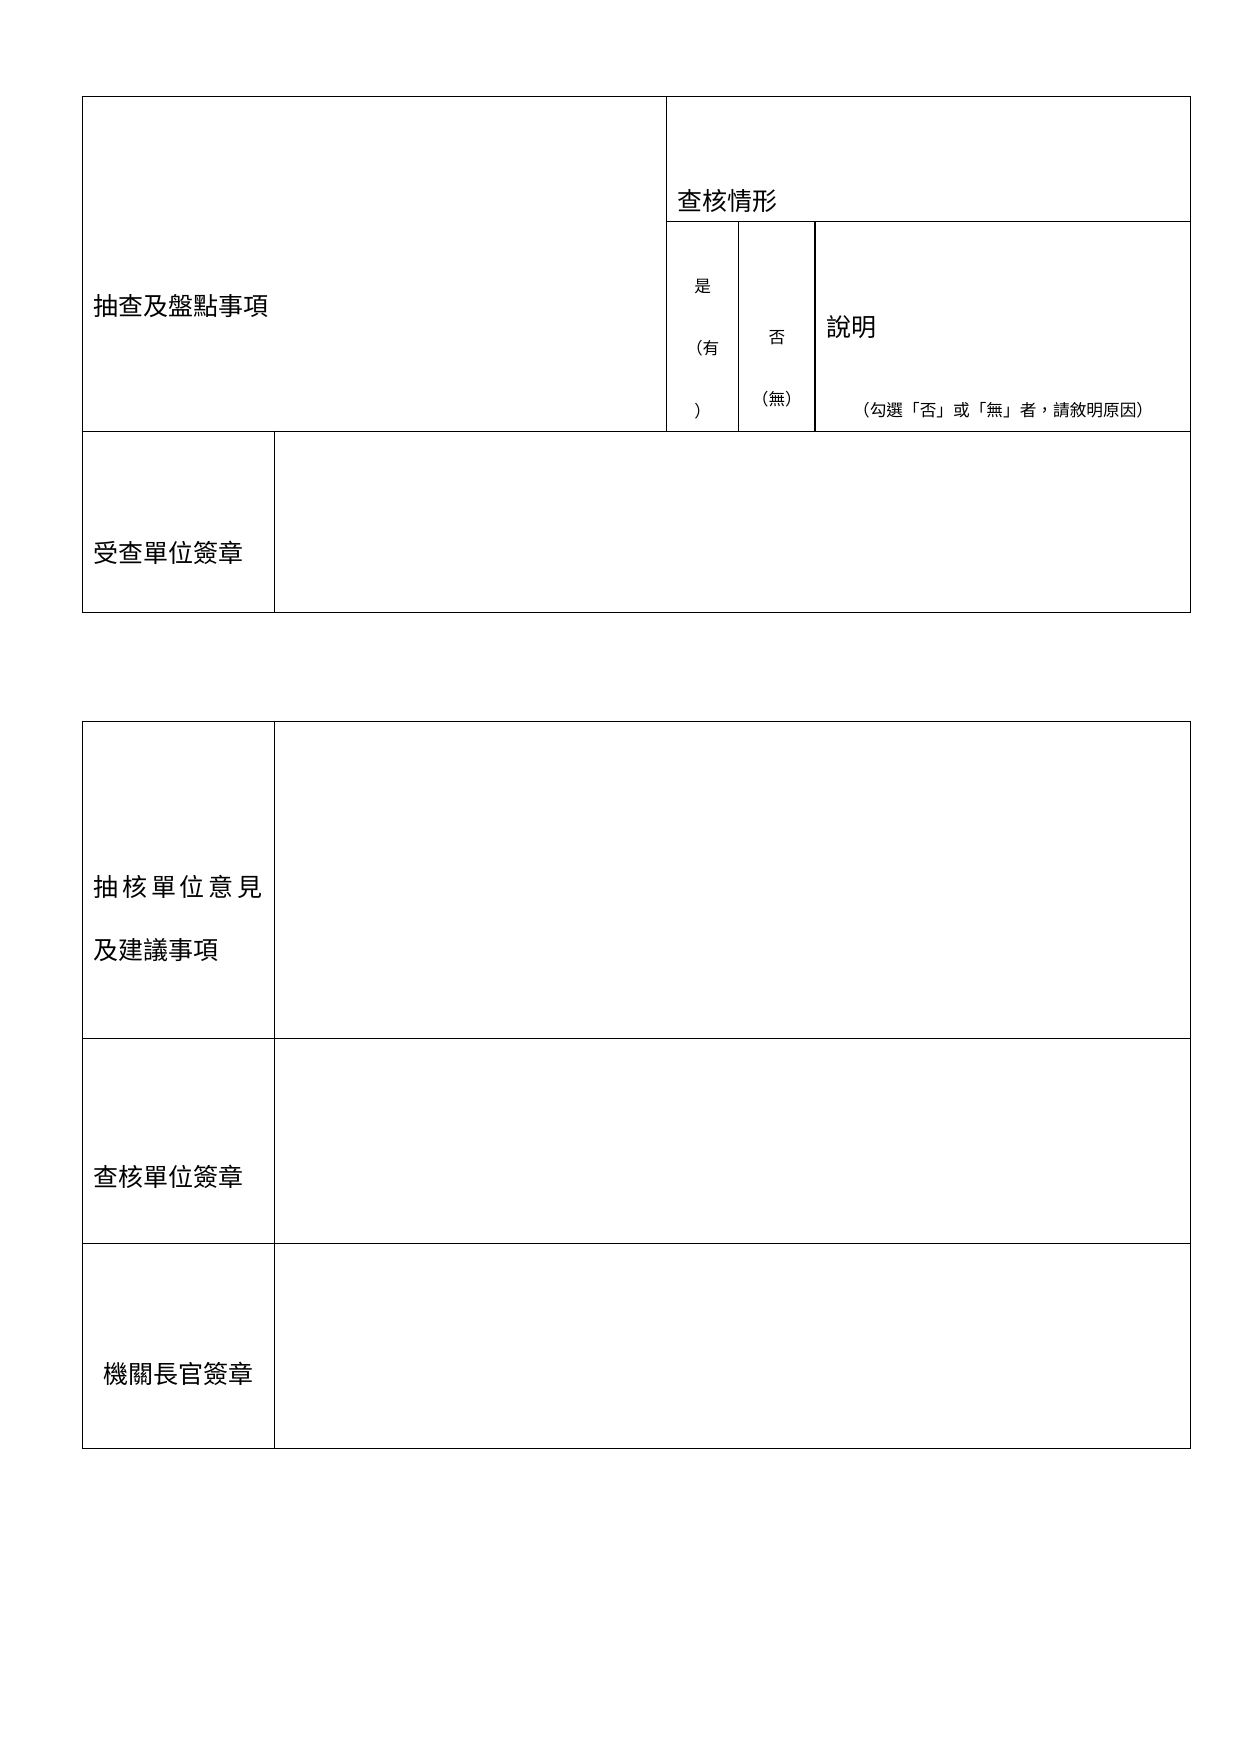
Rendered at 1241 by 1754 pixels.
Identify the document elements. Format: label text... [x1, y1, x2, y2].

table_cell [275, 1244, 1190, 1448]
table_header 抽核單位意見及建議事項 [83, 722, 274, 1037]
table_cell 是（有） [667, 222, 738, 431]
table_cell 否（無） [739, 222, 814, 431]
table_cell 說明 （勾選「否」或「無」者，請敘明原因） [816, 222, 1190, 431]
table_cell 查核單位簽章 [83, 1039, 274, 1243]
table_cell [275, 1039, 1190, 1243]
table_header [275, 722, 1190, 1037]
table_cell 機關長官簽章 [83, 1244, 274, 1448]
table_header 查核情形 [667, 97, 1190, 221]
table_cell 受查單位簽章 [83, 432, 274, 612]
table_cell [275, 432, 1190, 612]
table_header 抽查及盤點事項 [83, 97, 666, 431]
